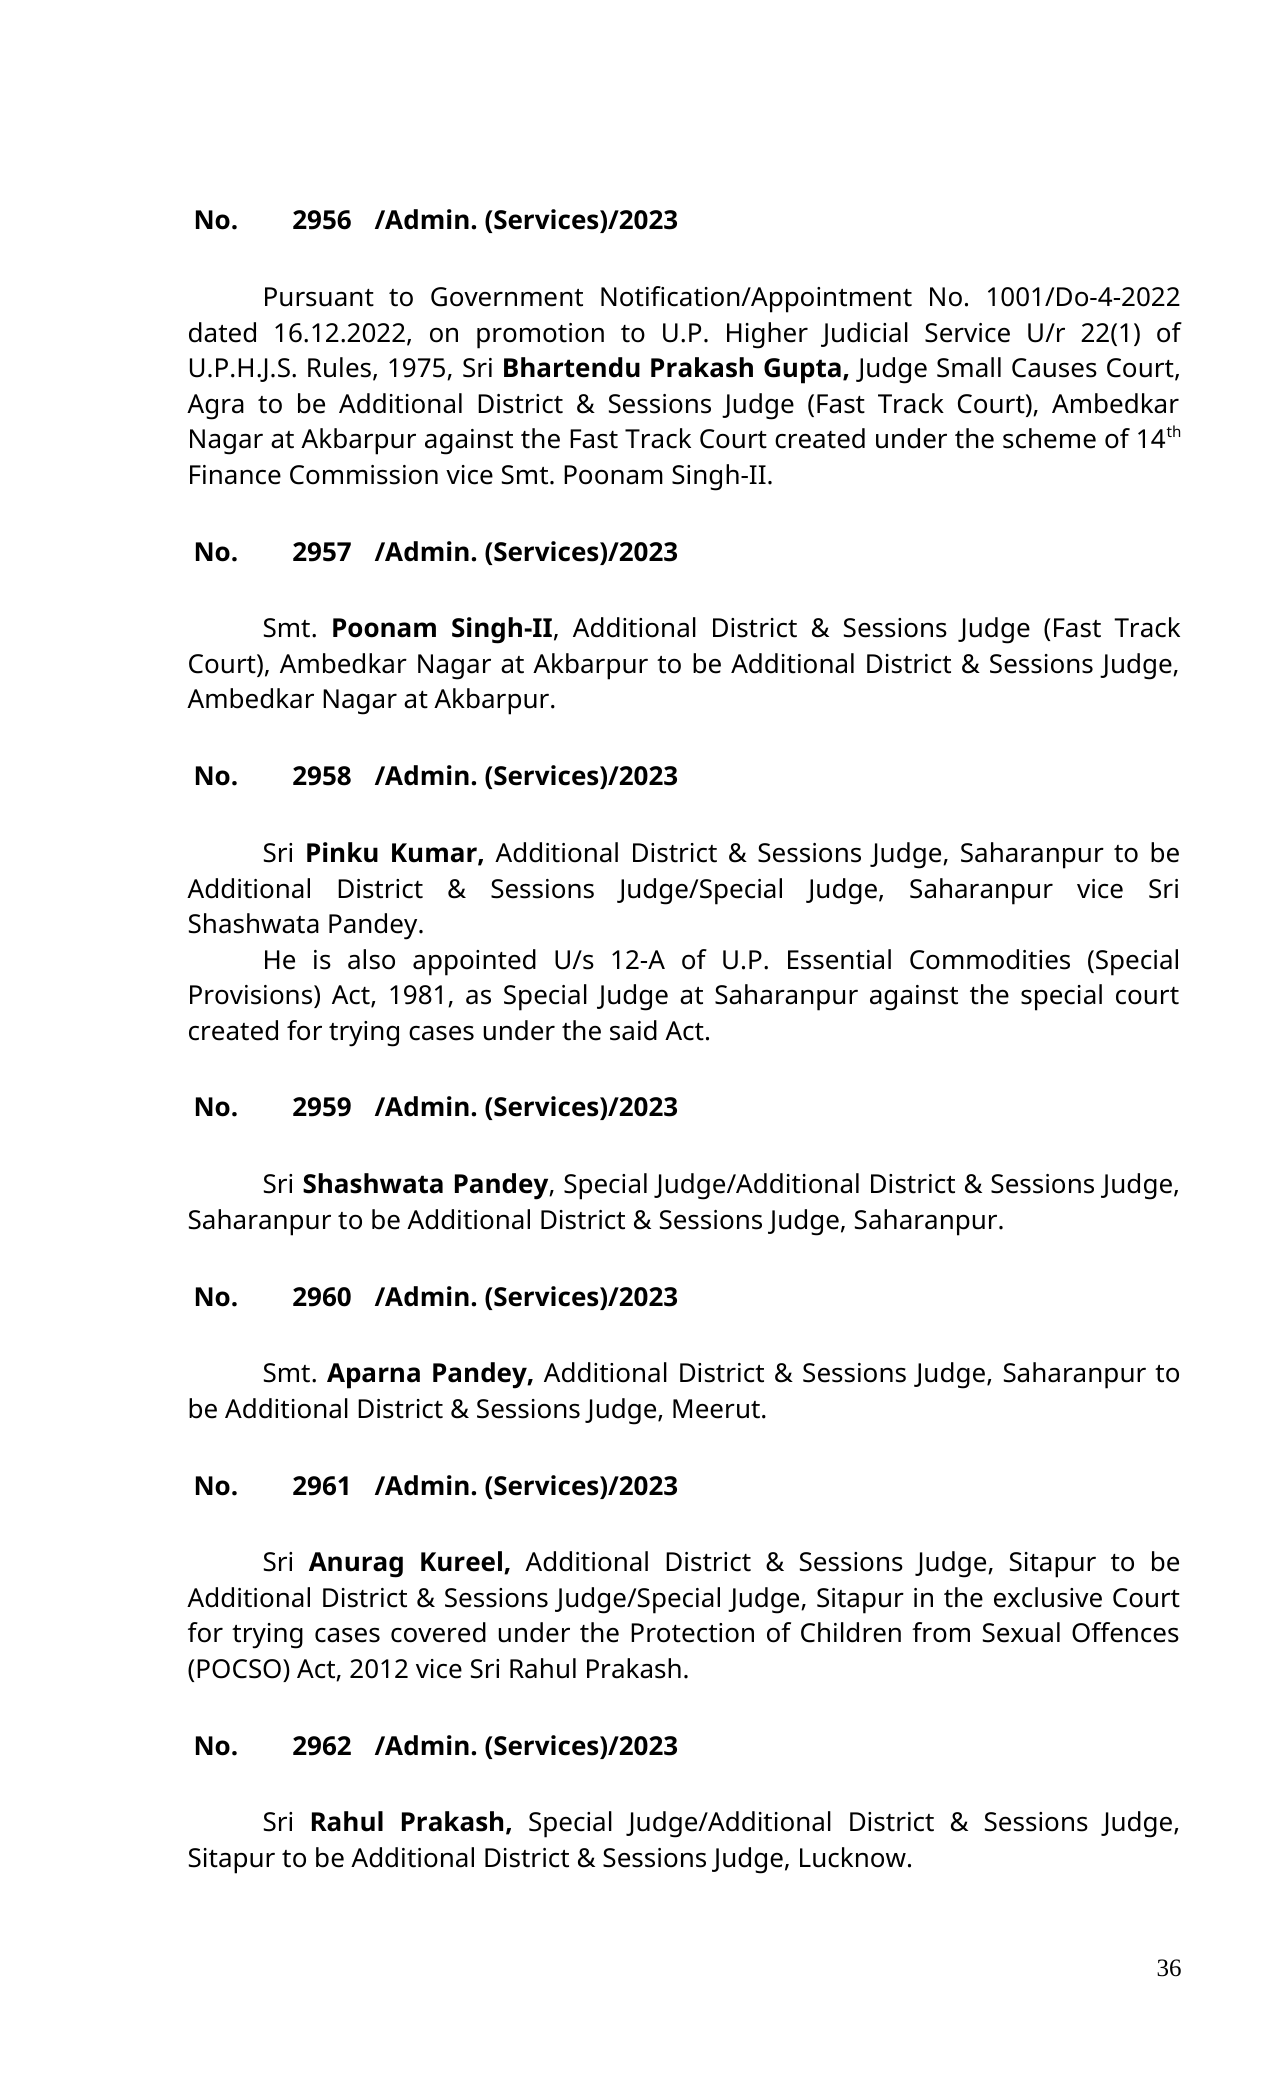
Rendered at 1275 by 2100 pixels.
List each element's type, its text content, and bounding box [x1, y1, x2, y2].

table_header [249, 1722, 368, 1768]
table_header /Admin. (Services)/2023 [369, 1083, 762, 1130]
text Smt. Poonam Singh-II, Additional District & Sessions Judge (Fast Track Court), Ambedkar Nagar at Akbarpur to be Additional District & Sessions Judge, Ambedkar Nagar at Akbarpur. [187, 610, 1181, 717]
table_header [249, 196, 368, 243]
text He is also appointed U/s 12-A of U.P. Essential Commodities (Special Provisions) Act, 1981, as Special Judge at Saharanpur against the special court created for trying cases under the said Act. [187, 941, 1181, 1048]
table_header No. [188, 196, 249, 243]
text Sri Anurag Kureel, Additional District & Sessions Judge, Sitapur to be Additional District & Sessions Judge/Special Judge, Sitapur in the exclusive Court for trying cases covered under the Protection of Children from Sexual Offences (POCSO) Act, 2012 vice Sri Rahul Prakash. [187, 1544, 1181, 1686]
text Sri Rahul Prakash, Special Judge/Additional District & Sessions Judge, Sitapur to be Additional District & Sessions Judge, Lucknow. [187, 1804, 1181, 1875]
table_header No. [188, 1722, 249, 1768]
text Sri Shashwata Pandey, Special Judge/Additional District & Sessions Judge, Saharanpur to be Additional District & Sessions Judge, Saharanpur. [187, 1166, 1181, 1237]
text Sri Pinku Kumar, Additional District & Sessions Judge, Saharanpur to be Additional District & Sessions Judge/Special Judge, Saharanpur vice Sri Shashwata Pandey. [187, 835, 1181, 941]
table_header No. [188, 1461, 249, 1508]
table_header /Admin. (Services)/2023 [369, 752, 762, 799]
table_header /Admin. (Services)/2023 [369, 528, 762, 574]
text Pursuant to Government Notification/Appointment No. 1001/Do-4-2022 dated 16.12.2022, on promotion to U.P. Higher Judicial Service U/r 22(1) of U.P.H.J.S. Rules, 1975, Sri Bhartendu Prakash Gupta, Judge Small Causes Court, Agra to be Additional District & Sessions Judge (Fast Track Court), Ambedkar Nagar at Akbarpur against the Fast Track Court created under the scheme of 14th Finance Commission vice Smt. Poonam Singh-II. [187, 279, 1181, 492]
table_header /Admin. (Services)/2023 [369, 1461, 762, 1508]
table_header [249, 528, 368, 574]
table_header /Admin. (Services)/2023 [369, 1722, 762, 1768]
table_header [249, 1461, 368, 1508]
text Smt. Aparna Pandey, Additional District & Sessions Judge, Saharanpur to be Additional District & Sessions Judge, Meerut. [187, 1355, 1181, 1426]
table_header [249, 1273, 368, 1319]
table_header /Admin. (Services)/2023 [369, 1273, 762, 1319]
table_header No. [188, 528, 249, 574]
table_header No. [188, 752, 249, 799]
table_header [249, 752, 368, 799]
table_header [249, 1083, 368, 1130]
table_header No. [188, 1273, 249, 1319]
table_header No. [188, 1083, 249, 1130]
table_header /Admin. (Services)/2023 [369, 196, 762, 243]
